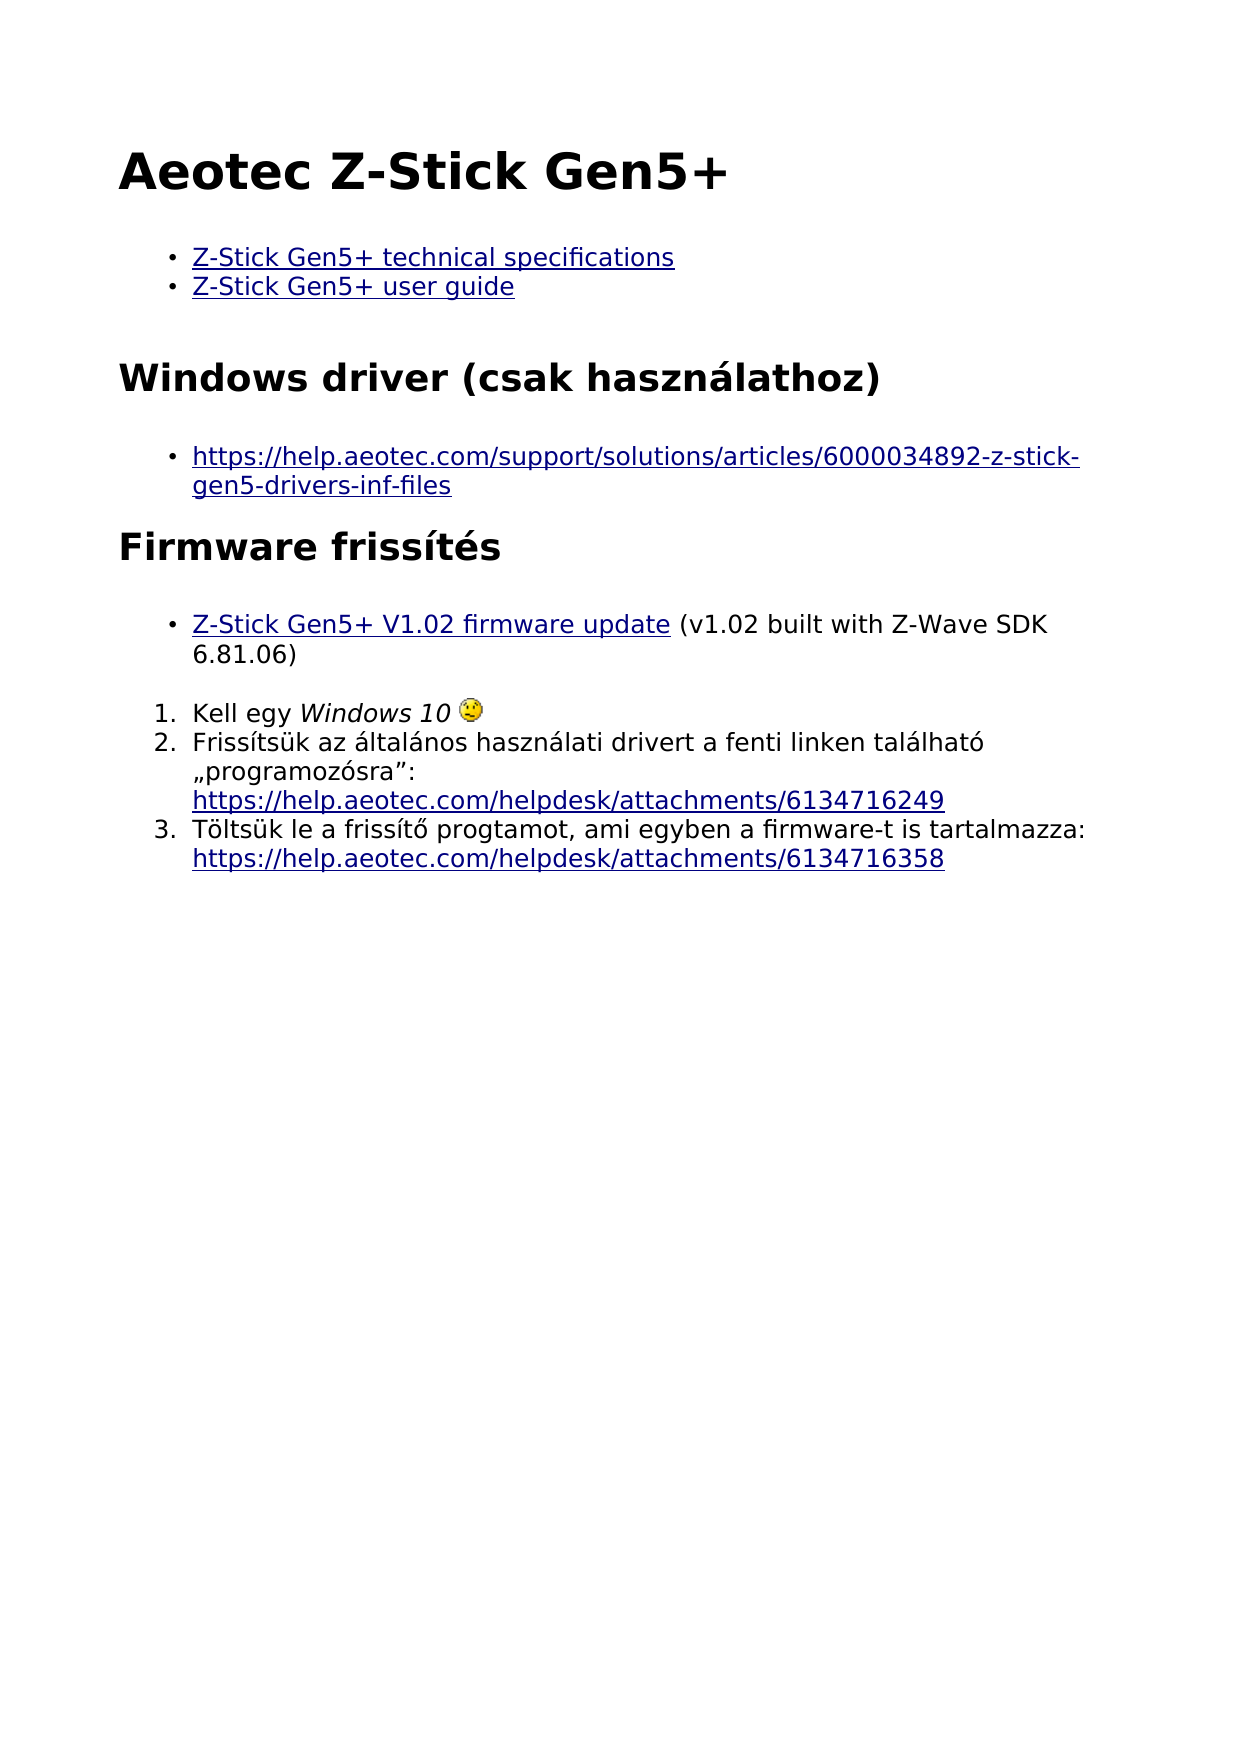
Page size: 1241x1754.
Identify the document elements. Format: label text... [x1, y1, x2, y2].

list Töltsük le a frissítő progtamot, ami egyben a firmware-t is tartalmazza: https://help.aeotec.com/helpdesk/attachments/6134716358 [177, 815, 1122, 874]
list Z-Stick Gen5+ technical specifications [177, 243, 1122, 272]
subtitle Firmware frissítés [118, 525, 1122, 569]
subtitle Windows driver (csak használathoz) [118, 356, 1122, 400]
list Z-Stick Gen5+ V1.02 firmware update (v1.02 built with Z-Wave SDK 6.81.06) [177, 611, 1122, 669]
list https://help.aeotec.com/support/solutions/articles/6000034892-z-stick-gen5-drivers-inf-files [177, 442, 1122, 500]
picture [459, 698, 483, 722]
list Z-Stick Gen5+ user guide [177, 272, 1122, 302]
list Kell egy Windows 10 [177, 698, 1122, 728]
list Frissítsük az általános használati drivert a fenti linken található „programozósra”: https://help.aeotec.com/helpdesk/attachments/6134716249 [177, 728, 1122, 815]
subtitle Aeotec Z-Stick Gen5+ [118, 143, 1122, 201]
